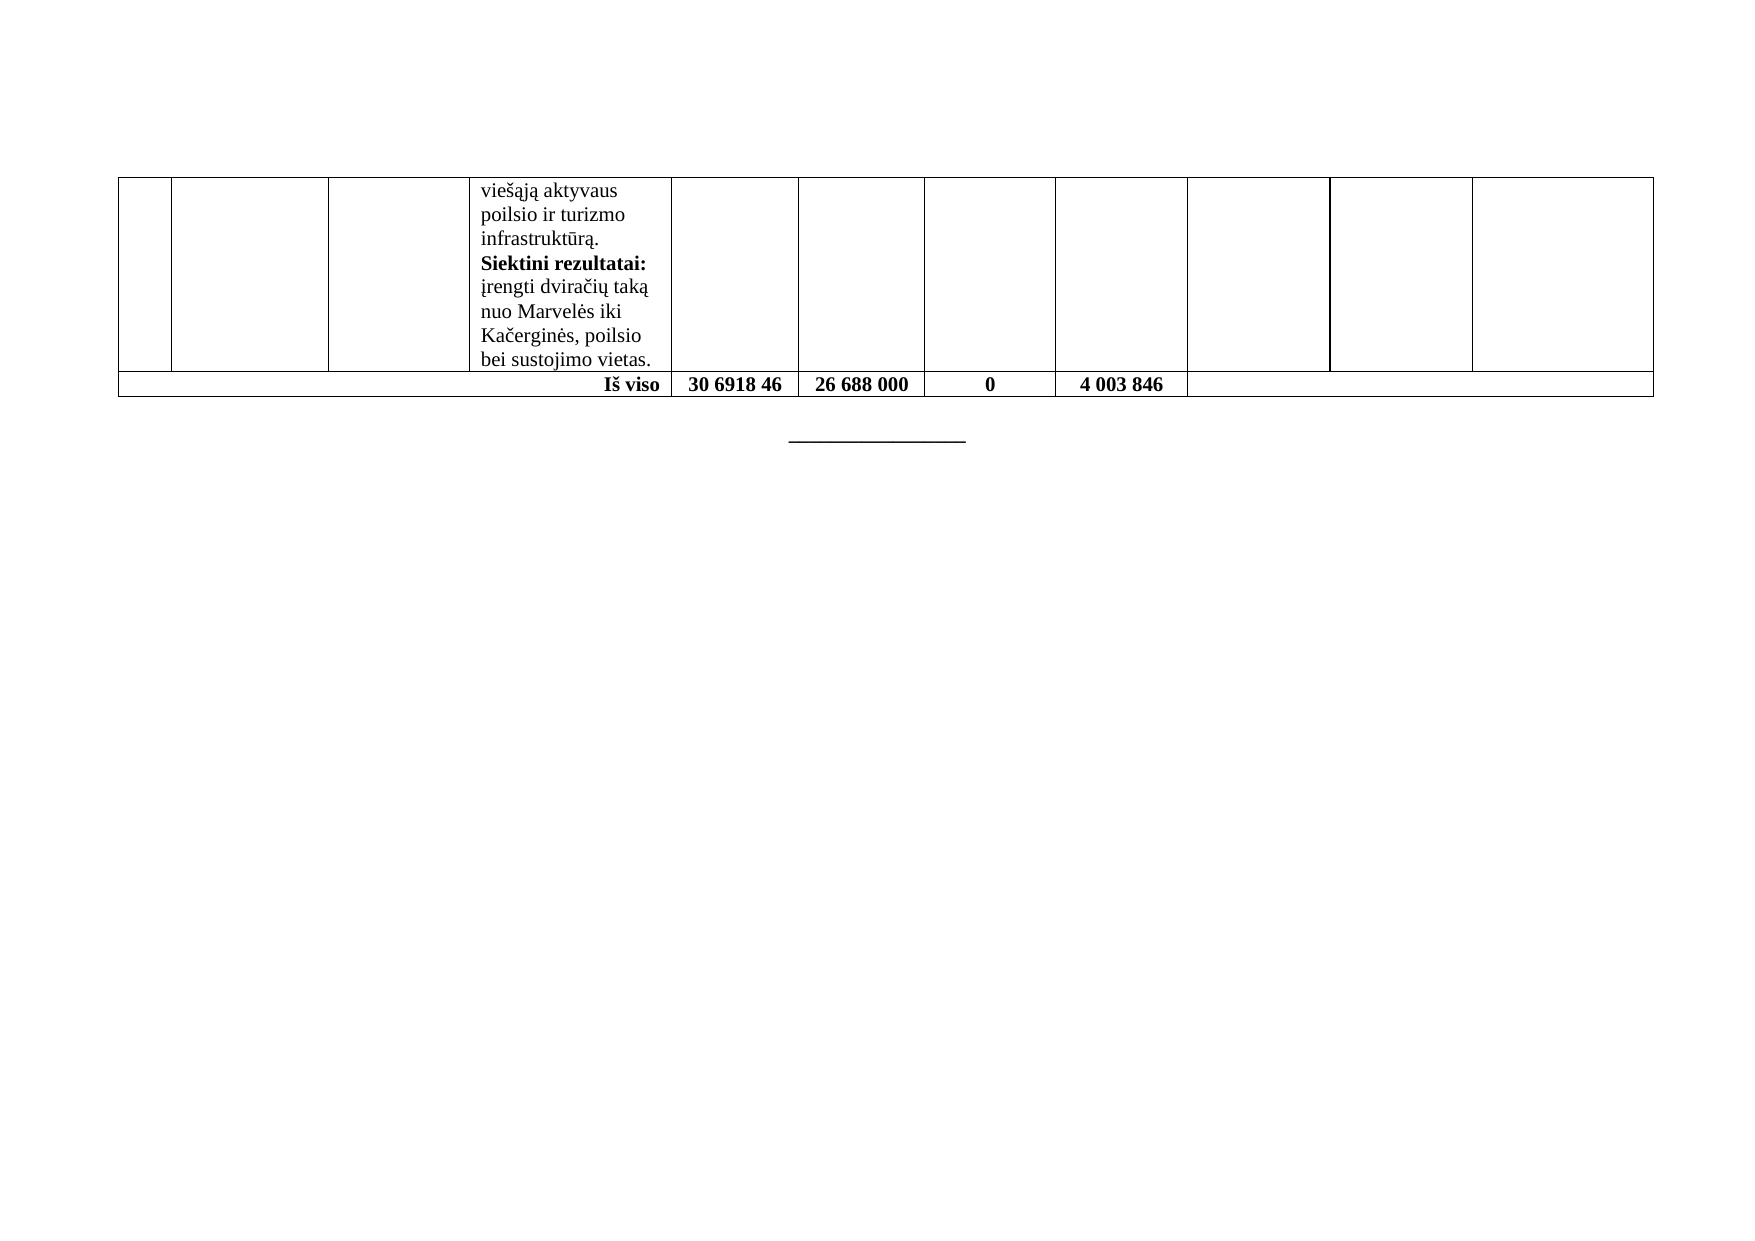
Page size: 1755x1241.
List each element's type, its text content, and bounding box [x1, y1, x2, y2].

table_cell 30 6918 46 [672, 372, 798, 396]
table_cell [925, 178, 1055, 371]
table_cell [1330, 372, 1473, 396]
table_cell [1188, 372, 1330, 396]
table_cell [672, 178, 798, 371]
table_cell 0 [925, 372, 1055, 396]
table_cell [172, 178, 328, 371]
table_cell [1473, 372, 1653, 396]
table_cell viešąją aktyvaus poilsio ir turizmo infrastruktūrą. Siektini rezultatai: įrengti dviračių taką nuo Marvelės iki Kačerginės, poilsio bei sustojimo vietas. [470, 178, 671, 371]
table_cell [799, 178, 924, 371]
table_cell Iš viso [469, 372, 671, 396]
table_cell [1188, 178, 1329, 371]
table_cell [329, 372, 469, 396]
table_cell 4 003 846 [1056, 372, 1187, 396]
table_cell [329, 178, 469, 371]
table_cell [1056, 178, 1187, 371]
text _________________ [118, 421, 1636, 445]
table_cell [119, 372, 171, 396]
table_cell [1331, 178, 1472, 371]
table_cell [171, 372, 329, 396]
table_cell [119, 178, 171, 371]
table_cell [1473, 178, 1653, 371]
table_cell 26 688 000 [799, 372, 924, 396]
